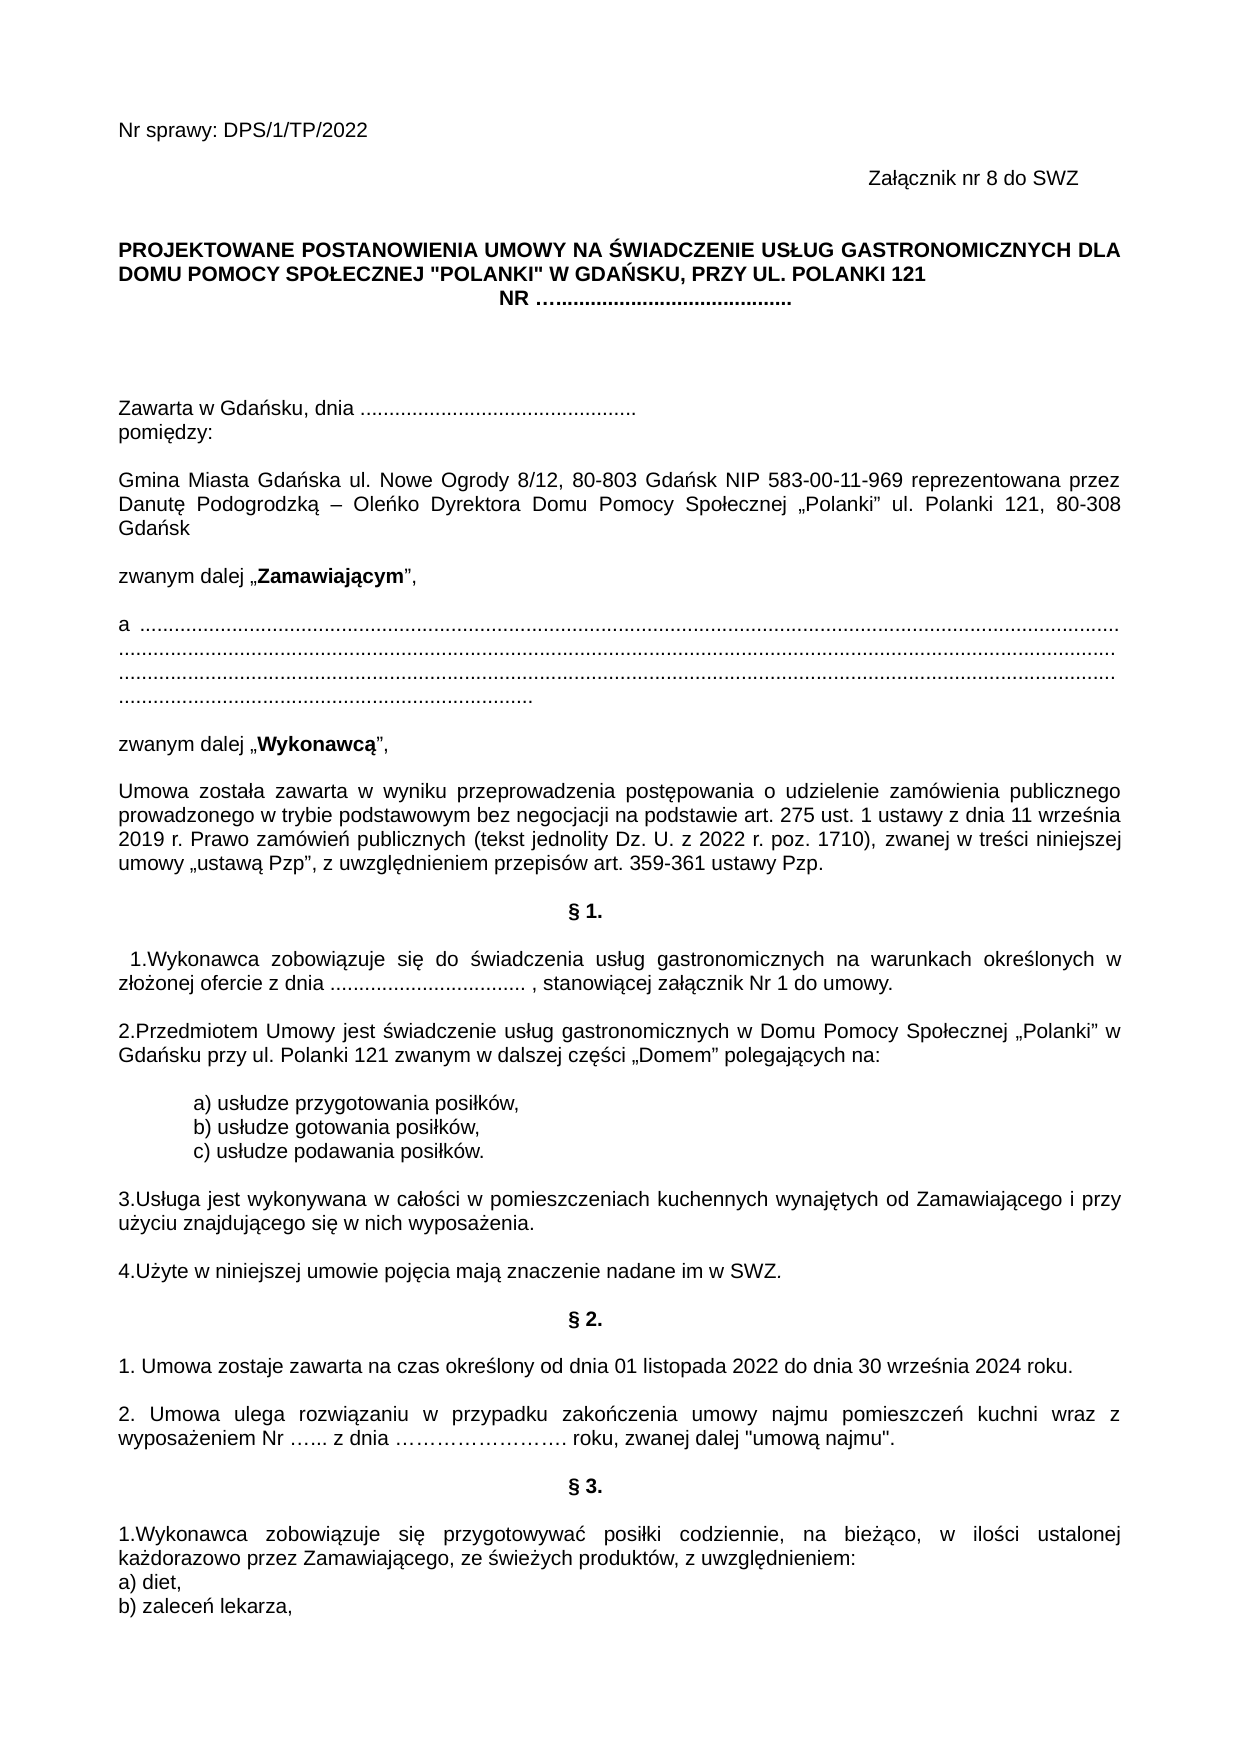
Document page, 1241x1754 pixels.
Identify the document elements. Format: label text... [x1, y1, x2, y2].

text Umowa została zawarta w wyniku przeprowadzenia postępowania o udzielenie zamówienia publicznego prowadzonego w trybie podstawowym bez negocjacji na podstawie art. 275 ust. 1 ustawy z dnia 11 września 2019 r. Prawo zamówień publicznych (tekst jednolity Dz. U. z 2022 r. poz. 1710), zwanej w treści niniejszej umowy „ustawą Pzp”, z uwzględnieniem przepisów art. 359-361 ustawy Pzp. [118, 779, 1122, 875]
text a ............................................................................................................................................................................................................................................................................................................................................................................................................................................................................................................................................................................................................ [118, 612, 1122, 707]
text NR …......................................... [118, 286, 1122, 310]
text 3.Usługa jest wykonywana w całości w pomieszczeniach kuchennych wynajętych od Zamawiającego i przy użyciu znajdującego się w nich wyposażenia. [118, 1187, 1122, 1234]
text Nr sprawy: DPS/1/TP/2022 [118, 118, 1122, 142]
text 4.Użyte w niniejszej umowie pojęcia mają znaczenie nadane im w SWZ. [118, 1258, 1122, 1282]
text a) diet, [118, 1570, 1122, 1594]
text 1.Wykonawca zobowiązuje się do świadczenia usług gastronomicznych na warunkach określonych w złożonej ofercie z dnia .................................. , stanowiącej załącznik Nr 1 do umowy. [118, 947, 1122, 995]
text zwanym dalej „Zamawiającym”, [118, 564, 1122, 588]
text 1. Umowa zostaje zawarta na czas określony od dnia 01 listopada 2022 do dnia 30 września 2024 roku. [118, 1354, 1122, 1378]
text c) usłudze podawania posiłków. [118, 1139, 1122, 1163]
text Gmina Miasta Gdańska ul. Nowe Ogrody 8/12, 80-803 Gdańsk NIP 583-00-11-969 reprezentowana przez Danutę Podogrodzką – Oleńko Dyrektora Domu Pomocy Społecznej „Polanki” ul. Polanki 121, 80-308 Gdańsk [118, 468, 1122, 540]
text 2.Przedmiotem Umowy jest świadczenie usług gastronomicznych w Domu Pomocy Społecznej „Polanki” w Gdańsku przy ul. Polanki 121 zwanym w dalszej części „Domem” polegających na: [118, 1019, 1122, 1067]
text PROJEKTOWANE POSTANOWIENIA UMOWY NA ŚWIADCZENIE USŁUG GASTRONOMICZNYCH DLA DOMU POMOCY SPOŁECZNEJ "POLANKI" W GDAŃSKU, PRZY UL. POLANKI 121 [118, 238, 1122, 286]
text Załącznik nr 8 do SWZ [118, 166, 1122, 190]
text b) usłudze gotowania posiłków, [118, 1115, 1122, 1139]
text § 2. [118, 1306, 1122, 1330]
text 1.Wykonawca zobowiązuje się przygotowywać posiłki codziennie, na bieżąco, w ilości ustalonej każdorazowo przez Zamawiającego, ze świeżych produktów, z uwzględnieniem: [118, 1522, 1122, 1570]
text § 1. [118, 899, 1122, 923]
text zwanym dalej „Wykonawcą”, [118, 731, 1122, 755]
text pomiędzy: [118, 420, 1122, 444]
text a) usłudze przygotowania posiłków, [118, 1091, 1122, 1115]
text § 3. [118, 1474, 1122, 1498]
text 2. Umowa ulega rozwiązaniu w przypadku zakończenia umowy najmu pomieszczeń kuchni wraz z wyposażeniem Nr …... z dnia ……………………. roku, zwanej dalej "umową najmu". [118, 1402, 1122, 1450]
text b) zaleceń lekarza, [118, 1594, 1122, 1618]
text Zawarta w Gdańsku, dnia ................................................ [118, 396, 1122, 420]
